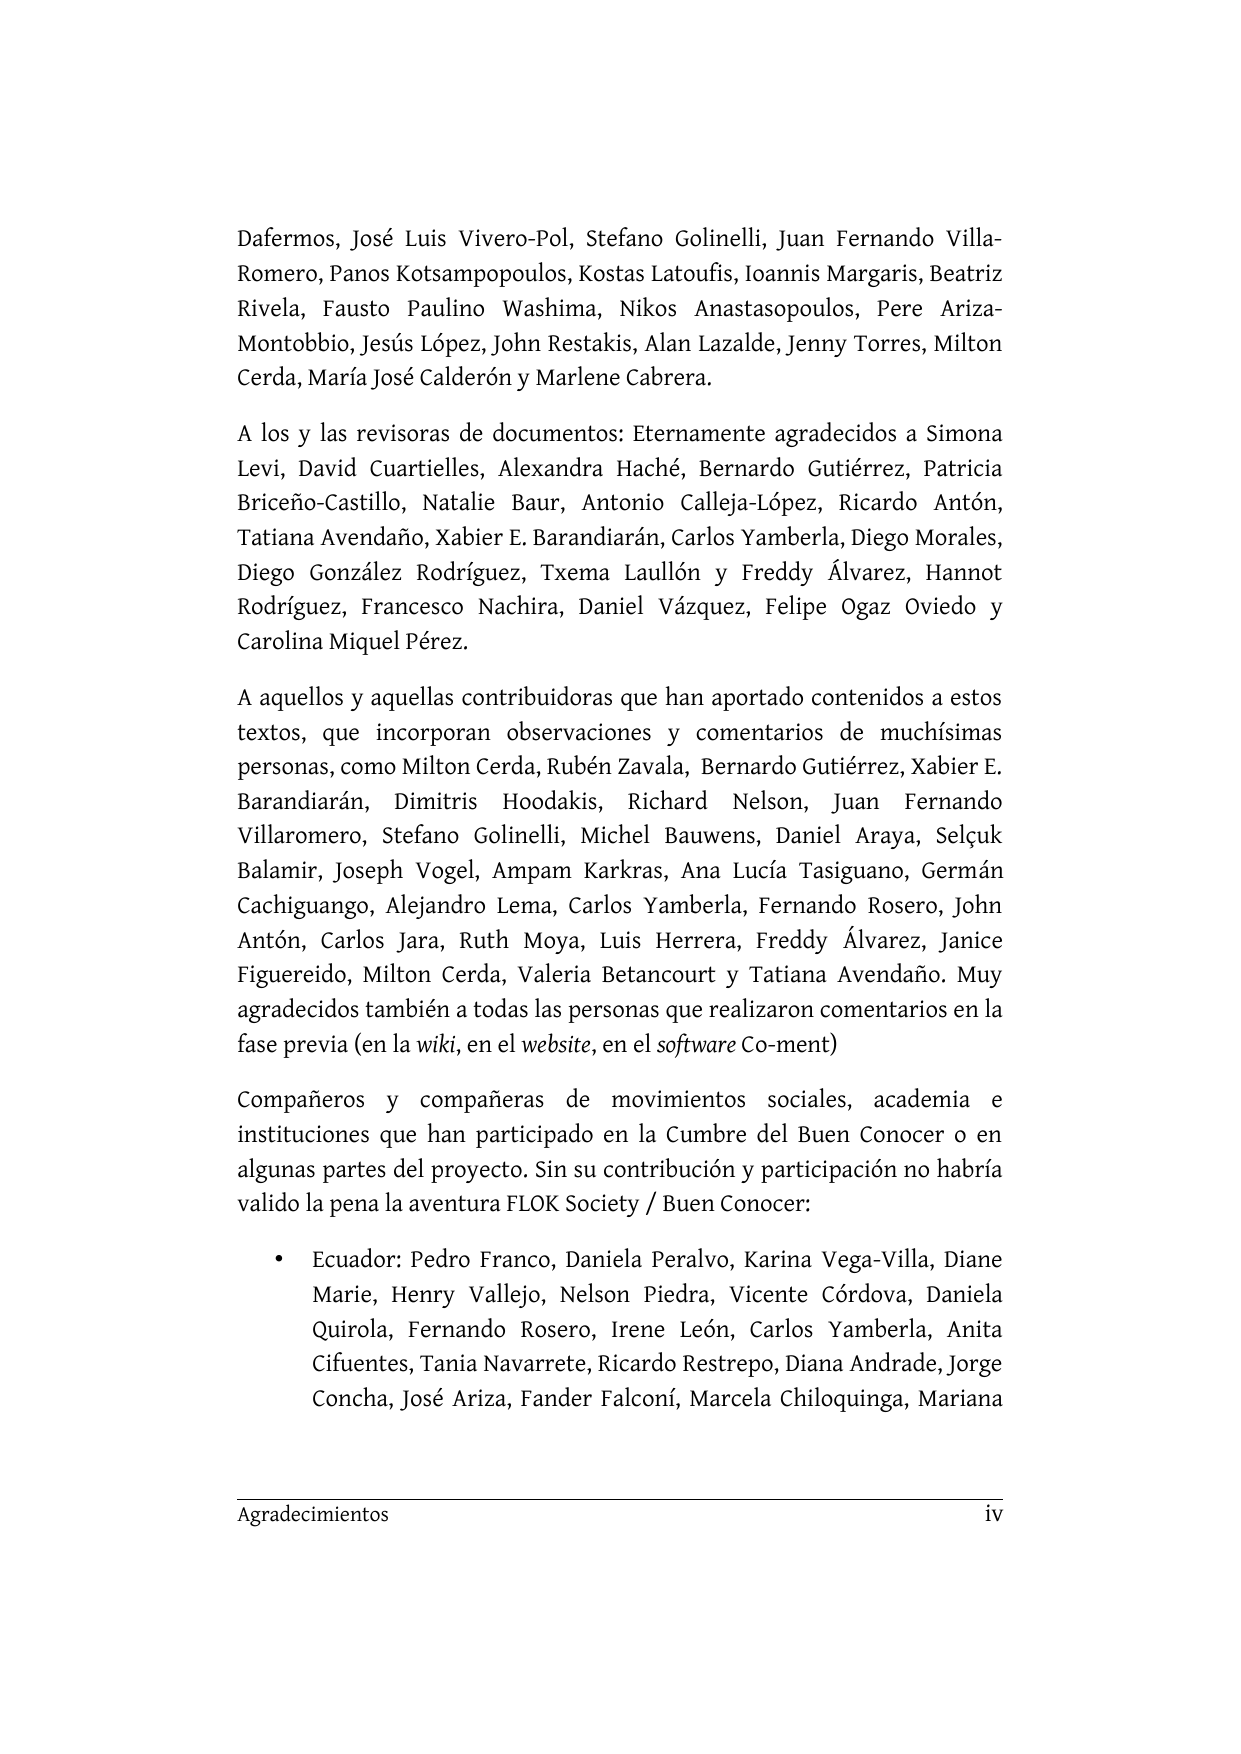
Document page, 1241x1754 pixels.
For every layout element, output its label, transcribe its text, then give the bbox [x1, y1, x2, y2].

text Dafermos, José Luis Vivero-Pol, Stefano Golinelli, Juan Fernando Villa-Romero, Panos Kotsampopoulos, Kostas Latoufis, Ioannis Margaris, Beatriz Rivela, Fausto Paulino Washima, Nikos Anastasopoulos, Pere Ariza-Montobbio, Jesús López, John Restakis, Alan Lazalde, Jenny Torres, Milton Cerda, María José Calderón y Marlene Cabrera. [237, 225, 1003, 393]
list Ecuador: Pedro Franco, Daniela Peralvo, Karina Vega-Villa, Diane Marie, Henry Vallejo, Nelson Piedra, Vicente Córdova, Daniela Quirola, Fernando Rosero, Irene León, Carlos Yamberla, Anita Cifuentes, Tania Navarrete, Ricardo Restrepo, Diana Andrade, Jorge Concha, José Ariza, Fander Falconí, Marcela Chiloquinga, Mariana [274, 1246, 1003, 1413]
text Compañeros y compañeras de movimientos sociales, academia e instituciones que han participado en la Cumbre del Buen Conocer o en algunas partes del proyecto. Sin su contribución y participación no habría valido la pena la aventura FLOK Society / Buen Conocer: [237, 1086, 1003, 1219]
text A aquellos y aquellas contribuidoras que han aportado contenidos a estos textos, que incorporan observaciones y comentarios de muchísimas personas, como Milton Cerda, Rubén Zavala, Bernardo Gutiérrez, Xabier E. Barandiarán, Dimitris Hoodakis, Richard Nelson, Juan Fernando Villaromero, Stefano Golinelli, Michel Bauwens, Daniel Araya, Selçuk Balamir, Joseph Vogel, Ampam Karkras, Ana Lucía Tasiguano, Germán Cachiguango, Alejandro Lema, Carlos Yamberla, Fernando Rosero, John Antón, Carlos Jara, Ruth Moya, Luis Herrera, Freddy Álvarez, Janice Figuereido, Milton Cerda, Valeria Betancourt y Tatiana Avendaño. Muy agradecidos también a todas las personas que realizaron comentarios en la fase previa (en la wiki, en el website, en el software Co-ment) [237, 683, 1003, 1059]
text A los y las revisoras de documentos: Eternamente agradecidos a Simona Levi, David Cuartielles, Alexandra Haché, Bernardo Gutiérrez, Patricia Briceño-Castillo, Natalie Baur, Antonio Calleja-López, Ricardo Antón, Tatiana Avendaño, Xabier E. Barandiarán, Carlos Yamberla, Diego Morales, Diego González Rodríguez, Txema Laullón y Freddy Álvarez, Hannot Rodríguez, Francesco Nachira, Daniel Vázquez, Felipe Ogaz Oviedo y Carolina Miquel Pérez. [237, 419, 1003, 657]
